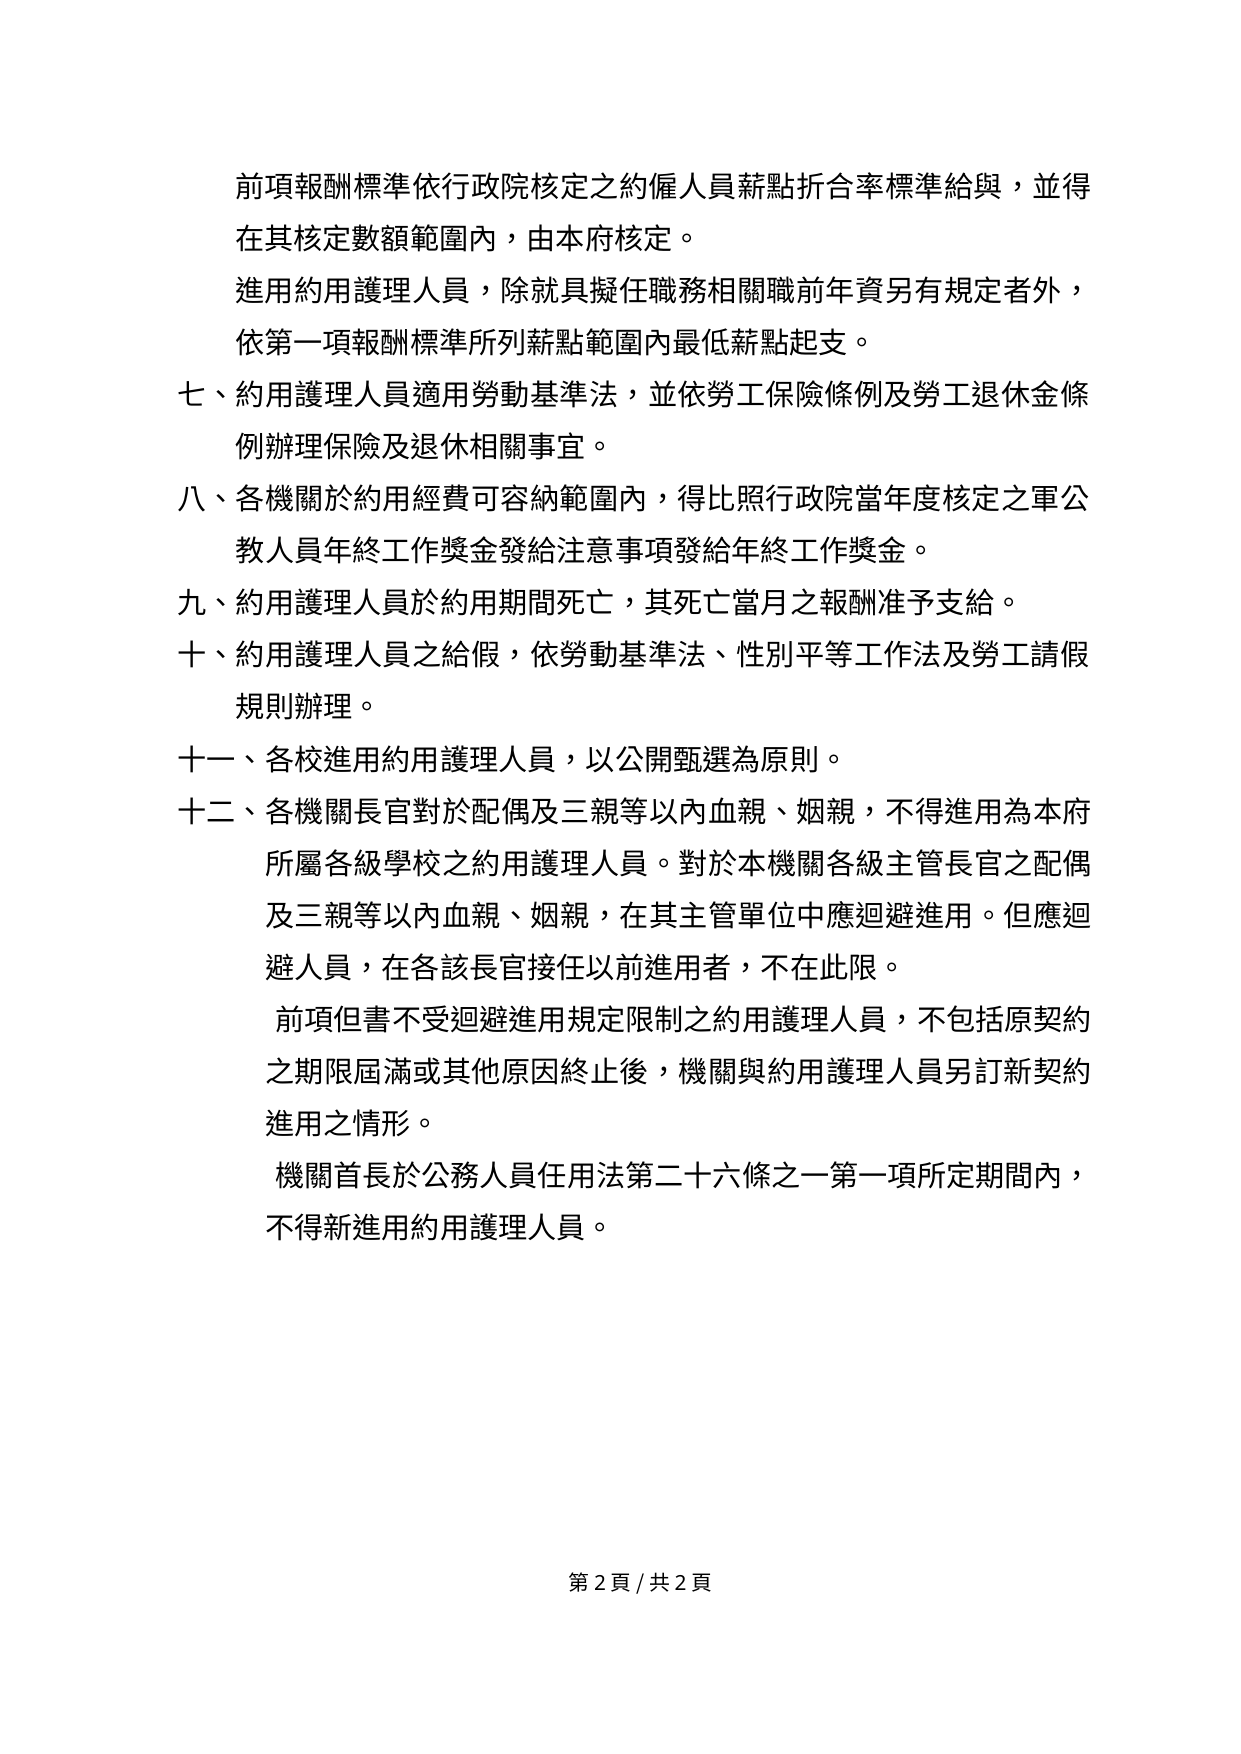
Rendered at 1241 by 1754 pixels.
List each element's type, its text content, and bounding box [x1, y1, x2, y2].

list 約用護理人員之給假，依勞動基準法、性別平等工作法及勞工請假規則辦理。 [177, 624, 1092, 728]
list 進用約用護理人員，除就具擬任職務相關職前年資另有規定者外，依第一項報酬標準所列薪點範圍內最低薪點起支。 [235, 259, 1092, 364]
list 各校進用約用護理人員，以公開甄選為原則。 [177, 728, 1092, 780]
text 前項但書不受迴避進用規定限制之約用護理人員，不包括原契約之期限屆滿或其他原因終止後，機關與約用護理人員另訂新契約進用之情形。 [265, 989, 1092, 1145]
list 各機關於約用經費可容納範圍內，得比照行政院當年度核定之軍公教人員年終工作獎金發給注意事項發給年終工作獎金。 [177, 468, 1092, 572]
list 前項報酬標準依行政院核定之約僱人員薪點折合率標準給與，並得在其核定數額範圍內，由本府核定。 [235, 155, 1092, 259]
list 各機關長官對於配偶及三親等以內血親、姻親，不得進用為本府所屬各級學校之約用護理人員。對於本機關各級主管長官之配偶及三親等以內血親、姻親，在其主管單位中應迴避進用。但應迴避人員，在各該長官接任以前進用者，不在此限。 [177, 780, 1092, 989]
text 機關首長於公務人員任用法第二十六條之一第一項所定期間內，不得新進用約用護理人員。 [265, 1145, 1092, 1249]
list 約用護理人員適用勞動基準法，並依勞工保險條例及勞工退休金條例辦理保險及退休相關事宜。 [177, 364, 1092, 468]
list 約用護理人員於約用期間死亡，其死亡當月之報酬准予支給。 [177, 572, 1092, 624]
